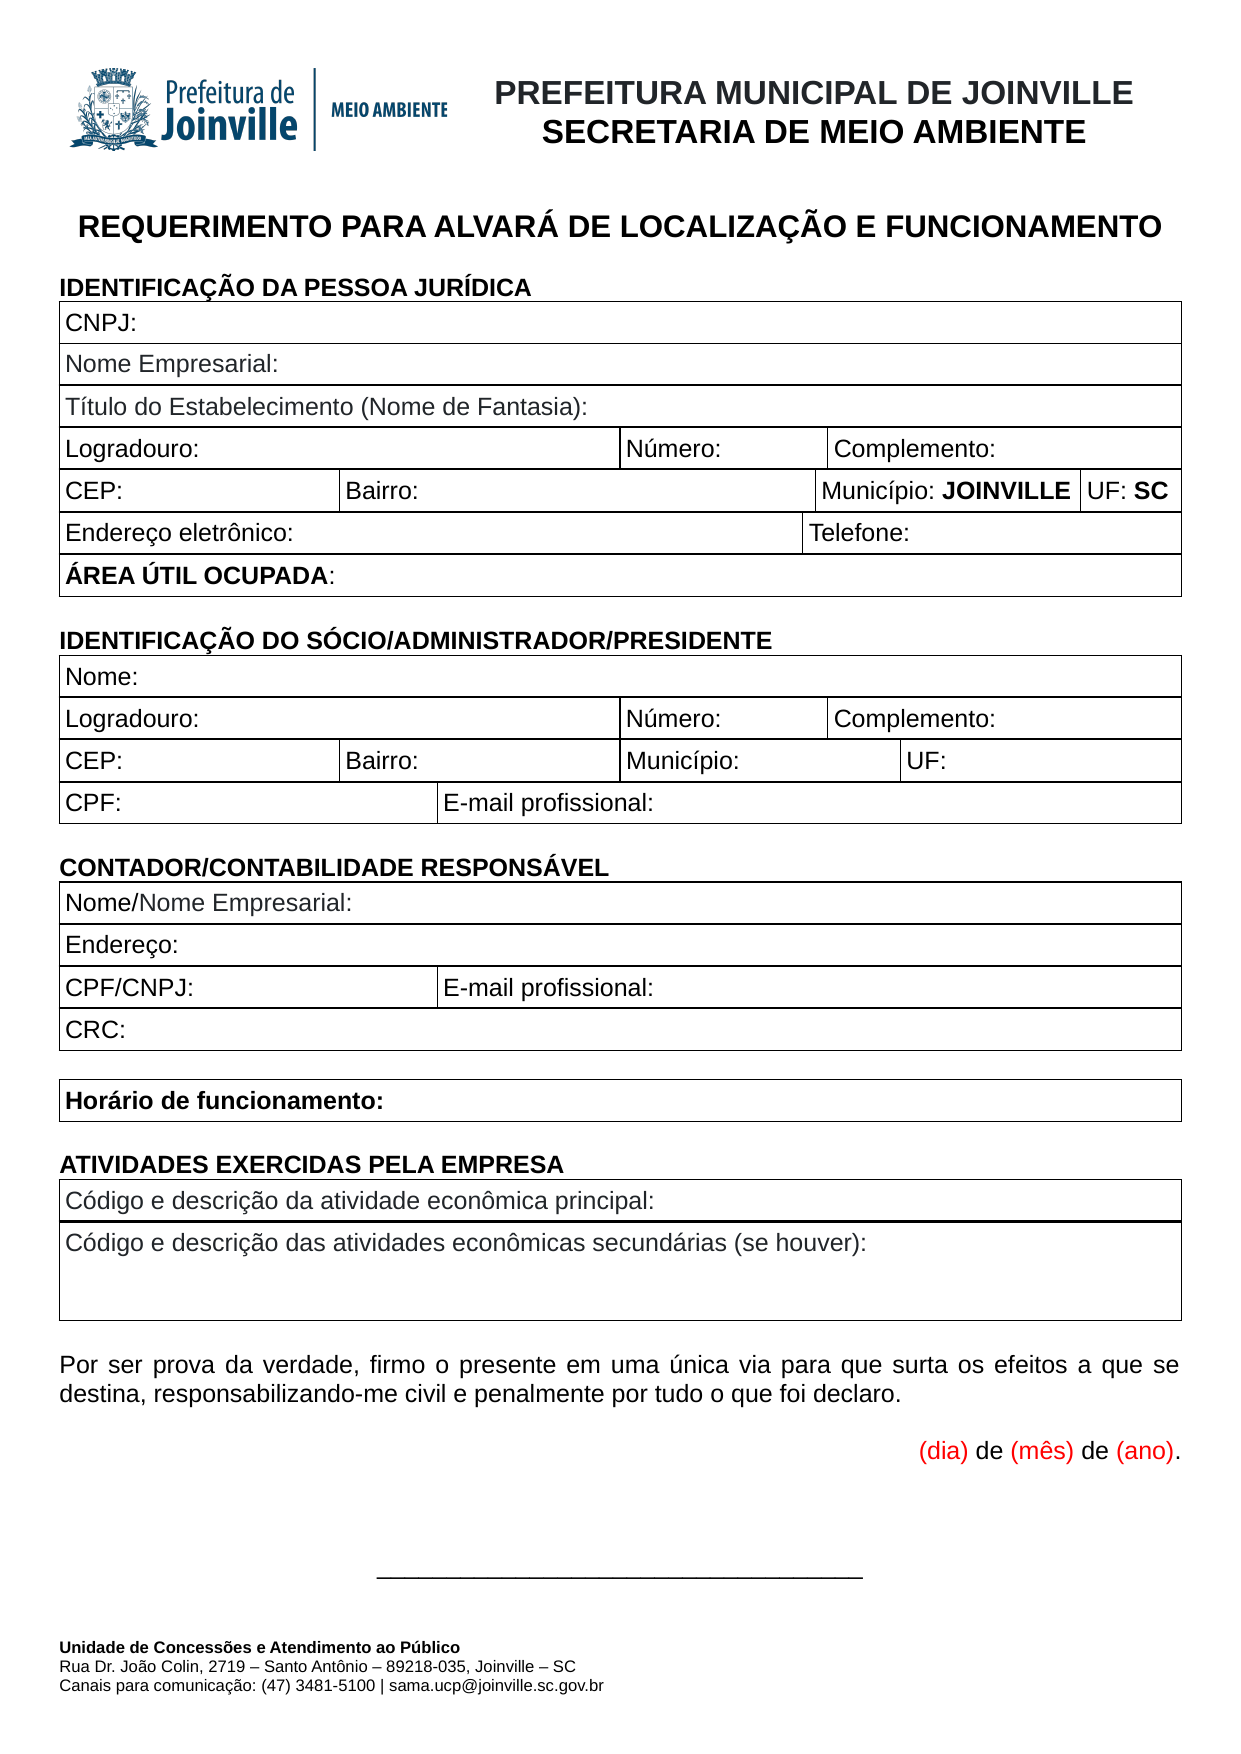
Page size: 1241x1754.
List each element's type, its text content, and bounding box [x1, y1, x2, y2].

table_header CEP: [60, 740, 339, 781]
table_header Número: [621, 698, 827, 738]
table_header Município: JOINVILLE [816, 470, 1080, 511]
text ATIVIDADES EXERCIDAS PELA EMPRESA [59, 1150, 1181, 1179]
table_header Número: [621, 428, 827, 468]
text PREFEITURA MUNICIPAL DE JOINVILLE [448, 73, 1181, 112]
table_header Endereço eletrônico: [60, 513, 802, 553]
text IDENTIFICAÇÃO DO SÓCIO/ADMINISTRADOR/PRESIDENTE [59, 626, 1181, 655]
text Por ser prova da verdade, firmo o presente em uma única via para que surta os efeitos a que se destina, responsabilizando-me civil e penalmente por tudo o que foi declaro. [59, 1350, 1181, 1407]
table_header Complemento: [828, 698, 1181, 738]
picture [69, 68, 448, 151]
table_header CPF: [60, 783, 437, 823]
table_header CEP: [60, 470, 339, 511]
table_header Nome/Nome Empresarial: [60, 883, 1181, 923]
table_header Título do Estabelecimento (Nome de Fantasia): [60, 386, 1181, 426]
table_header UF: SC [1081, 470, 1181, 511]
table_header E-mail profissional: [438, 783, 1181, 823]
text SECRETARIA DE MEIO AMBIENTE [448, 112, 1181, 150]
table_header Horário de funcionamento: [60, 1080, 1181, 1121]
table_header Telefone: [803, 513, 1181, 553]
table_header Município: [621, 740, 900, 781]
table_header Logradouro: [60, 698, 619, 738]
table_header CNPJ: [60, 302, 1181, 342]
table_header Logradouro: [60, 428, 619, 468]
table_header Código e descrição das atividades econômicas secundárias (se houver): [60, 1223, 1181, 1320]
table_header E-mail profissional: [438, 967, 1181, 1007]
table_header Código e descrição da atividade econômica principal: [60, 1180, 1181, 1220]
table_header CRC: [60, 1009, 1181, 1049]
table_header Complemento: [828, 428, 1181, 468]
table_cell Nome Empresarial: [60, 344, 1181, 384]
table_header Bairro: [340, 740, 619, 781]
table_header Bairro: [340, 470, 815, 511]
text ___________________________________ [59, 1551, 1181, 1580]
table_header Endereço: [60, 925, 1181, 965]
table_header UF: [901, 740, 1181, 781]
text IDENTIFICAÇÃO DA PESSOA JURÍDICA [59, 272, 1181, 301]
text (dia) de (mês) de (ano). [59, 1436, 1181, 1465]
table_header CPF/CNPJ: [60, 967, 437, 1007]
text CONTADOR/CONTABILIDADE RESPONSÁVEL [59, 853, 1181, 881]
table_header Nome: [60, 656, 1181, 696]
subtitle Requerimento PARA ALVARÁ DE LOCALIZAÇÃO E FUNCIONAMENTO [59, 208, 1181, 244]
table_header ÁREA ÚTIL OCUPADA: [60, 555, 1181, 596]
